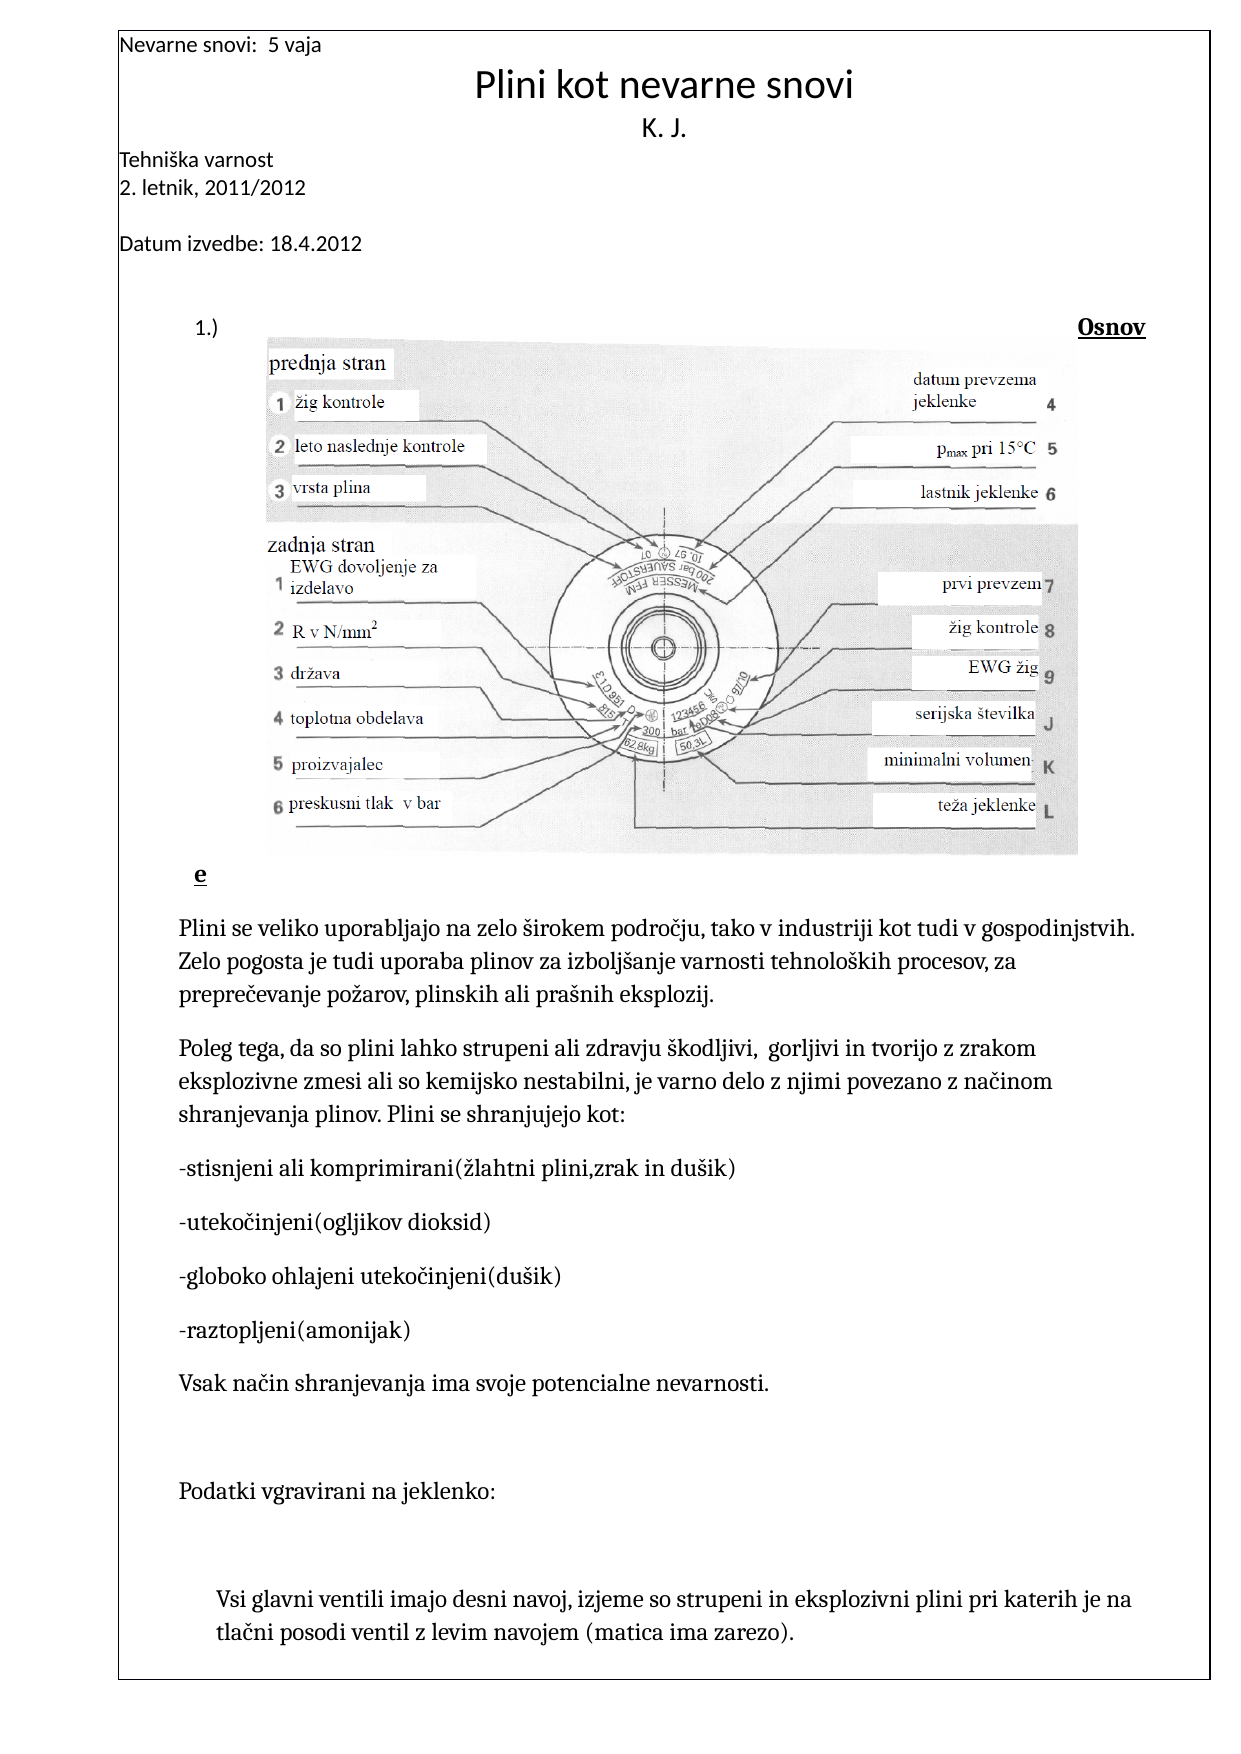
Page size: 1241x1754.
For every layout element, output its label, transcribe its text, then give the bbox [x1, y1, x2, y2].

list Osnove [194, 313, 1151, 889]
text -raztopljeni(amonijak) [178, 1316, 1151, 1344]
text Vsak način shranjevanja ima svoje potencialne nevarnosti. [178, 1369, 1151, 1398]
picture [266, 335, 1078, 856]
text -globoko ohlajeni utekočinjeni(dušik) [178, 1262, 1151, 1290]
text -stisnjeni ali komprimirani(žlahtni plini,zrak in dušik) [178, 1154, 1151, 1183]
text Podatki vgravirani na jeklenko: [178, 1477, 1151, 1506]
list Vsi glavni ventili imajo desni navoj, izjeme so strupeni in eksplozivni plini pri katerih je na tlačni posodi ventil z levim navojem (matica ima zarezo). [216, 1585, 1151, 1647]
text Poleg tega, da so plini lahko strupeni ali zdravju škodljivi, gorljivi in tvorijo z zrakom eksplozivne zmesi ali so kemijsko nestabilni, je varno delo z njimi povezano z načinom shranjevanja plinov. Plini se shranjujejo kot: [178, 1034, 1151, 1129]
text -utekočinjeni(ogljikov dioksid) [178, 1208, 1151, 1237]
text Plini se veliko uporabljajo na zelo širokem področju, tako v industriji kot tudi v gospodinjstvih. Zelo pogosta je tudi uporaba plinov za izboljšanje varnosti tehnoloških procesov, za preprečevanje požarov, plinskih ali prašnih eksplozij. [178, 914, 1151, 1009]
